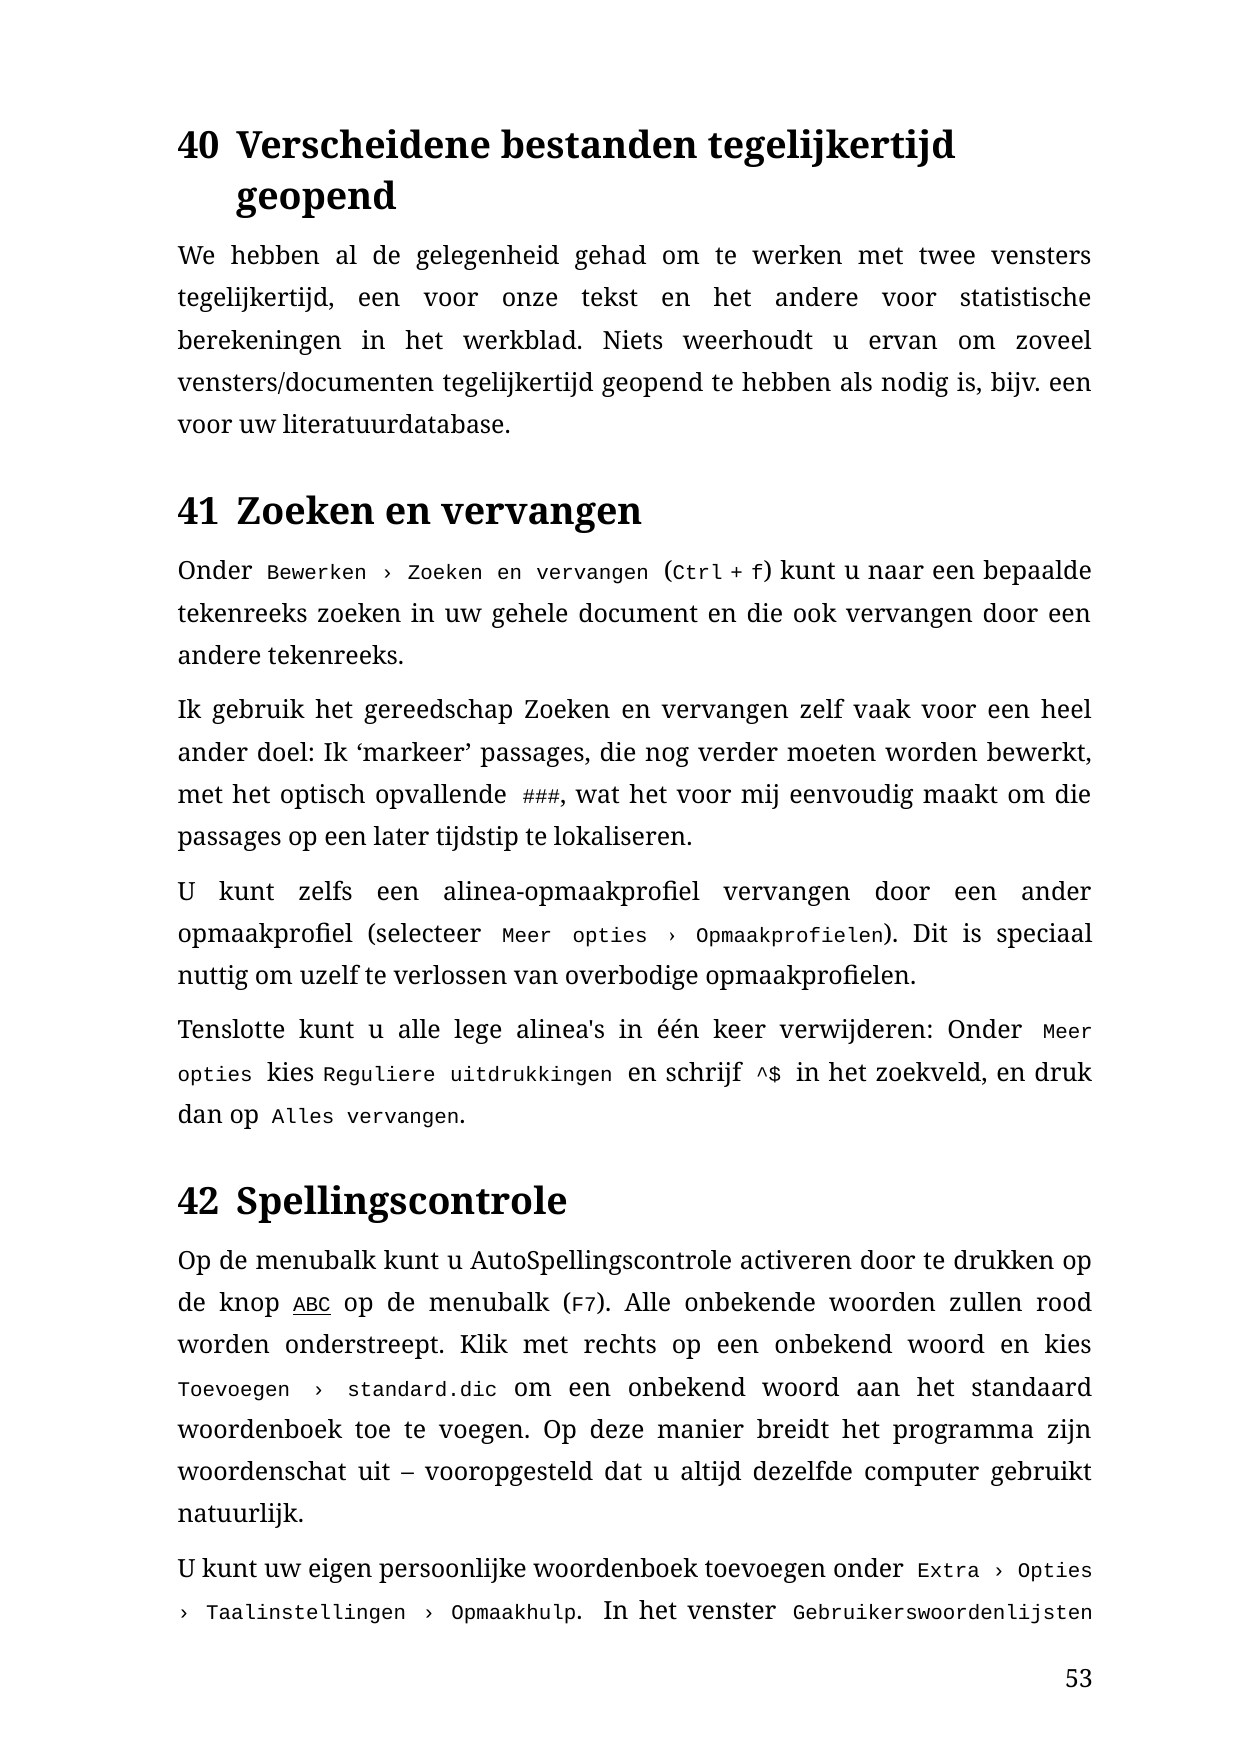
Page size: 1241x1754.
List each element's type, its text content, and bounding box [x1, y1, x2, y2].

subtitle Spellingscontrole [177, 1174, 1093, 1225]
subtitle Verscheidene bestanden tegelijkertijd geopend [177, 118, 1093, 220]
subtitle Zoeken en vervangen [177, 484, 1093, 535]
text U kunt zelfs een alinea-opmaakprofiel vervangen door een ander opmaakprofiel (selecteer Meer opties › Opmaakprofielen). Dit is speciaal nuttig om uzelf te verlossen van overbodige opmaakprofielen. [177, 873, 1093, 992]
text Ik gebruik het gereedschap Zoeken en vervangen zelf vaak voor een heel ander doel: Ik ‘markeer’ passages, die nog verder moeten worden bewerkt, met het optisch opvallende ###, wat het voor mij eenvoudig maakt om die passages op een later tijdstip te lokaliseren. [177, 692, 1093, 853]
text We hebben al de gelegenheid gehad om te werken met twee vensters tegelijkertijd, een voor onze tekst en het andere voor statistische berekeningen in het werkblad. Niets weerhoudt u ervan om zoveel vensters/documenten tegelijkertijd geopend te hebben als nodig is, bijv. een voor uw literatuurdatabase. [177, 238, 1093, 441]
text U kunt uw eigen persoonlijke woordenboek toevoegen onder Extra › Opties › Taalinstellingen › Opmaakhulp. In het venster Gebruikerswoordenlijsten [177, 1551, 1093, 1627]
text Onder Bewerken › Zoeken en vervangen (Ctrl + f) kunt u naar een bepaalde tekenreeks zoeken in uw gehele document en die ook vervangen door een andere tekenreeks. [177, 553, 1093, 671]
text Op de menubalk kunt u AutoSpellingscontrole activeren door te drukken op de knop ABC op de menubalk (F7). Alle onbekende woorden zullen rood worden onderstreept. Klik met rechts op een onbekend woord en kies Toevoegen › standard.dic om een onbekend woord aan het standaard woordenboek toe te voegen. Op deze manier breidt het programma zijn woordenschat uit – vooropgesteld dat u altijd dezelfde computer gebruikt natuurlijk. [177, 1243, 1093, 1530]
text Tenslotte kunt u alle lege alinea's in één keer verwijderen: Onder Meer opties kies Reguliere uitdrukkingen en schrijf ^$ in het zoekveld, en druk dan op Alles vervangen. [177, 1012, 1093, 1131]
